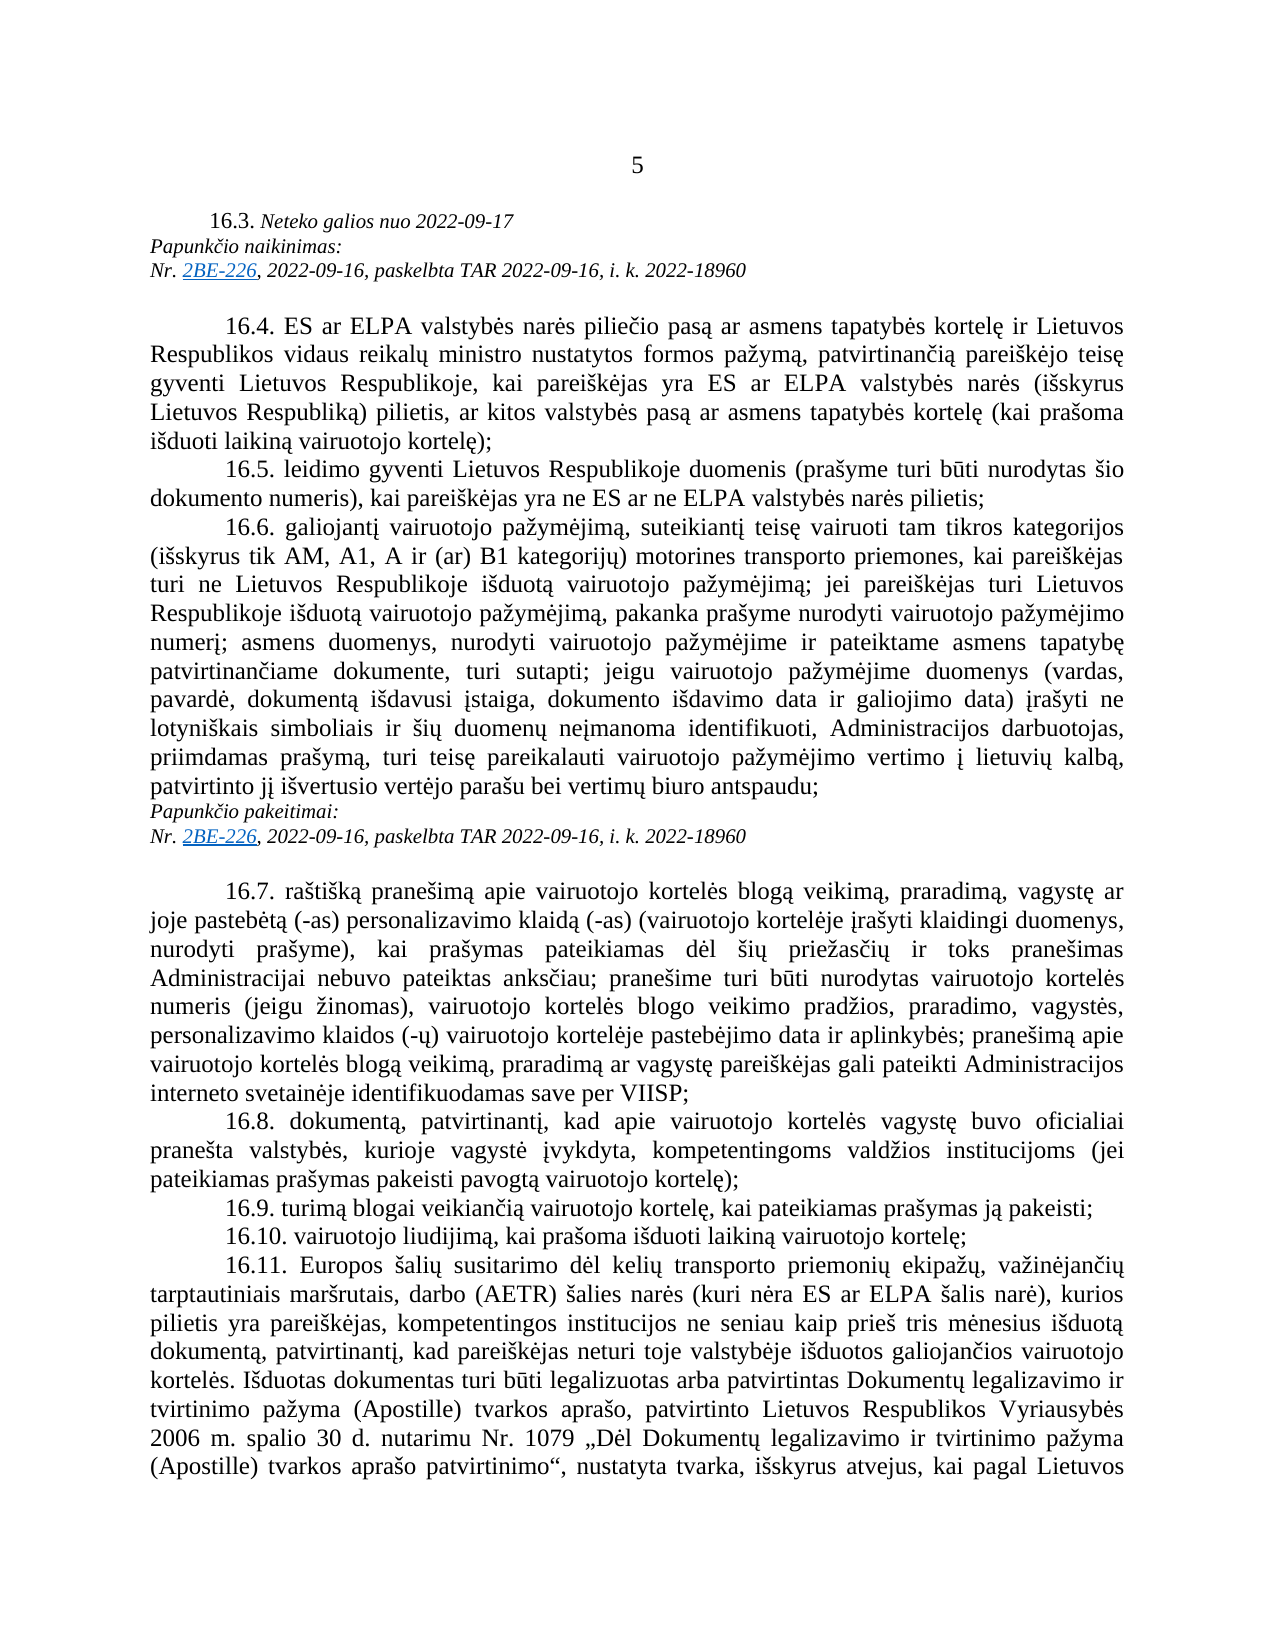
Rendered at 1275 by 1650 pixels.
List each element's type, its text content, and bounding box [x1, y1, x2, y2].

text Nr. 2BE-226, 2022-09-16, paskelbta TAR 2022-09-16, i. k. 2022-18960 [150, 258, 1125, 282]
text 16.5. leidimo gyventi Lietuvos Respublikoje duomenis (prašyme turi būti nurodytas šio dokumento numeris), kai pareiškėjas yra ne ES ar ne ELPA valstybės narės pilietis; [150, 454, 1125, 512]
text Papunkčio pakeitimai: [150, 799, 1125, 823]
text 16.6. galiojantį vairuotojo pažymėjimą, suteikiantį teisę vairuoti tam tikros kategorijos (išskyrus tik AM, A1, A ir (ar) B1 kategorijų) motorines transporto priemones, kai pareiškėjas turi ne Lietuvos Respublikoje išduotą vairuotojo pažymėjimą; jei pareiškėjas turi Lietuvos Respublikoje išduotą vairuotojo pažymėjimą, pakanka prašyme nurodyti vairuotojo pažymėjimo numerį; asmens duomenys, nurodyti vairuotojo pažymėjime ir pateiktame asmens tapatybę patvirtinančiame dokumente, turi sutapti; jeigu vairuotojo pažymėjime duomenys (vardas, pavardė, dokumentą išdavusi įstaiga, dokumento išdavimo data ir galiojimo data) įrašyti ne lotyniškais simboliais ir šių duomenų neįmanoma identifikuoti, Administracijos darbuotojas, priimdamas prašymą, turi teisę pareikalauti vairuotojo pažymėjimo vertimo į lietuvių kalbą, patvirtinto jį išvertusio vertėjo parašu bei vertimų biuro antspaudu; [150, 512, 1125, 799]
text 16.11. Europos šalių susitarimo dėl kelių transporto priemonių ekipažų, važinėjančių tarptautiniais maršrutais, darbo (AETR) šalies narės (kuri nėra ES ar ELPA šalis narė), kurios pilietis yra pareiškėjas, kompetentingos institucijos ne seniau kaip prieš tris mėnesius išduotą dokumentą, patvirtinantį, kad pareiškėjas neturi toje valstybėje išduotos galiojančios vairuotojo kortelės. Išduotas dokumentas turi būti legalizuotas arba patvirtintas Dokumentų legalizavimo ir tvirtinimo pažyma (Apostille) tvarkos aprašo, patvirtinto Lietuvos Respublikos Vyriausybės 2006 m. spalio 30 d. nutarimu Nr. 1079 „Dėl Dokumentų legalizavimo ir tvirtinimo pažyma (Apostille) tvarkos aprašo patvirtinimo“, nustatyta tvarka, išskyrus atvejus, kai pagal Lietuvos [150, 1250, 1125, 1480]
text 16.7. raštišką pranešimą apie vairuotojo kortelės blogą veikimą, praradimą, vagystę ar joje pastebėtą (-as) personalizavimo klaidą (-as) (vairuotojo kortelėje įrašyti klaidingi duomenys, nurodyti prašyme), kai prašymas pateikiamas dėl šių priežasčių ir toks pranešimas Administracijai nebuvo pateiktas anksčiau; pranešime turi būti nurodytas vairuotojo kortelės numeris (jeigu žinomas), vairuotojo kortelės blogo veikimo pradžios, praradimo, vagystės, personalizavimo klaidos (-ų) vairuotojo kortelėje pastebėjimo data ir aplinkybės; pranešimą apie vairuotojo kortelės blogą veikimą, praradimą ar vagystę pareiškėjas gali pateikti Administracijos interneto svetainėje identifikuodamas save per VIISP; [150, 876, 1125, 1106]
text 16.3. Neteko galios nuo 2022-09-17 [150, 207, 1125, 234]
text 16.9. turimą blogai veikiančią vairuotojo kortelę, kai pateikiamas prašymas ją pakeisti; [150, 1193, 1125, 1221]
text 16.4. ES ar ELPA valstybės narės piliečio pasą ar asmens tapatybės kortelę ir Lietuvos Respublikos vidaus reikalų ministro nustatytos formos pažymą, patvirtinančią pareiškėjo teisę gyventi Lietuvos Respublikoje, kai pareiškėjas yra ES ar ELPA valstybės narės (išskyrus Lietuvos Respubliką) pilietis, ar kitos valstybės pasą ar asmens tapatybės kortelę (kai prašoma išduoti laikiną vairuotojo kortelę); [150, 311, 1125, 454]
text 16.10. vairuotojo liudijimą, kai prašoma išduoti laikiną vairuotojo kortelę; [150, 1221, 1125, 1250]
text Papunkčio naikinimas: [150, 234, 1125, 258]
text 16.8. dokumentą, patvirtinantį, kad apie vairuotojo kortelės vagystę buvo oficialiai pranešta valstybės, kurioje vagystė įvykdyta, kompetentingoms valdžios institucijoms (jei pateikiamas prašymas pakeisti pavogtą vairuotojo kortelę); [150, 1106, 1125, 1193]
text Nr. 2BE-226, 2022-09-16, paskelbta TAR 2022-09-16, i. k. 2022-18960 [150, 823, 1125, 848]
